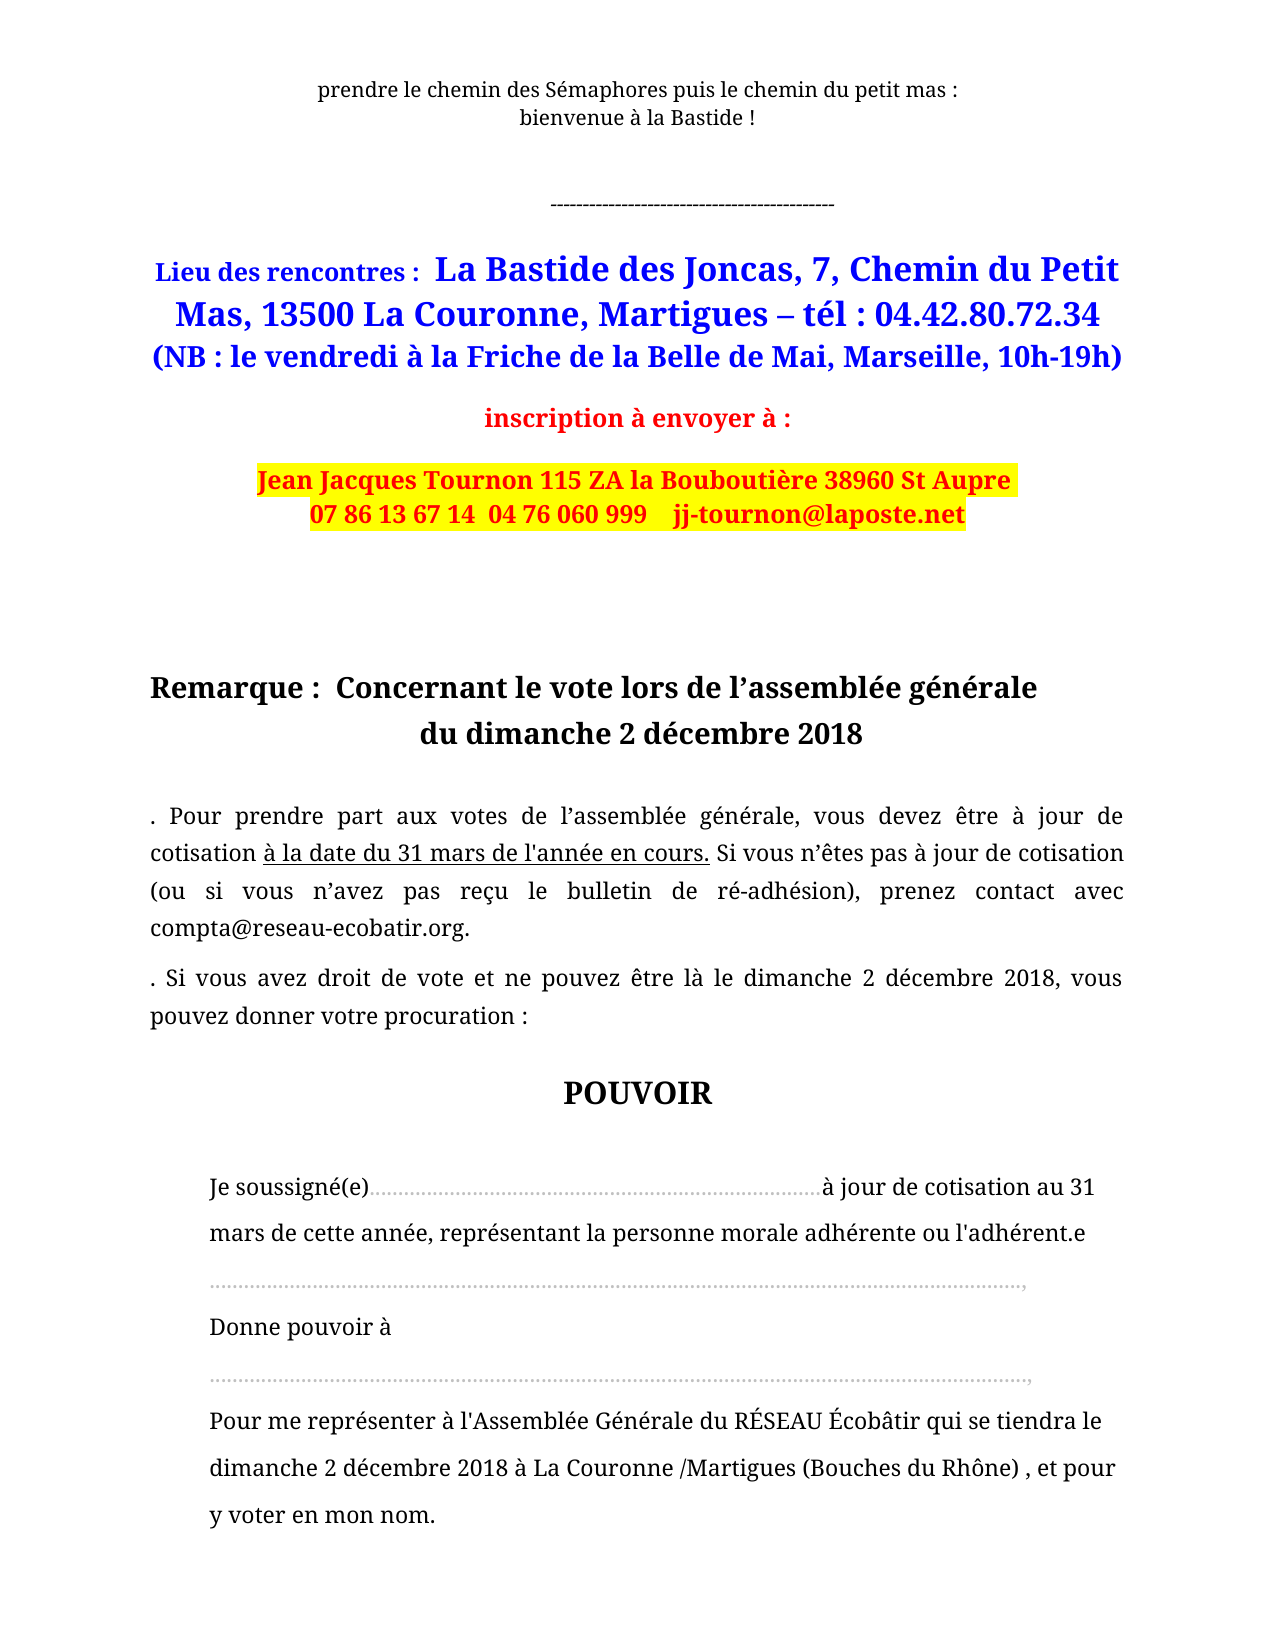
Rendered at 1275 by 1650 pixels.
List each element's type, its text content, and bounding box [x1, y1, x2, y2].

text bienvenue à la Bastide ! [150, 103, 1125, 132]
text Pour me représenter à l'Assemblée Générale du RÉSEAU Écobâtir qui se tiendra le dimanche 2 décembre 2018 à La Couronne /Martigues (Bouches du Rhône) , et pour y voter en mon nom. [209, 1405, 1125, 1530]
text Jean Jacques Tournon 115 ZA la Bouboutière 38960 St Aupre [150, 463, 1125, 497]
text Je soussigné(e)...............................................................................à jour de cotisation au 31 mars de cette année, représentant la personne morale adhérente ou l'adhérent.e .............................................................................................................................................., [209, 1171, 1125, 1296]
text -------------------------------------------- [187, 189, 1125, 217]
text prendre le chemin des Sémaphores puis le chemin du petit mas : [150, 75, 1125, 103]
text Remarque : Concernant le vote lors de l’assemblée générale [150, 668, 1125, 707]
text Lieu des rencontres : La Bastide des Joncas, 7, Chemin du Petit Mas, 13500 La Couronne, Martigues – tél : 04.42.80.72.34 [150, 246, 1125, 336]
text (NB : le vendredi à la Friche de la Belle de Mai, Marseille, 10h-19h) [150, 336, 1125, 376]
text . Si vous avez droit de vote et ne pouvez être là le dimanche 2 décembre 2018, vous pouvez donner votre procuration : [150, 962, 1125, 1031]
text 07 86 13 67 14 04 76 060 999 jj-tournon@laposte.net [150, 497, 1125, 531]
text du dimanche 2 décembre 2018 [150, 713, 1125, 753]
text . Pour prendre part aux votes de l’assemblée générale, vous devez être à jour de cotisation à la date du 31 mars de l'année en cours. Si vous n’êtes pas à jour de cotisation (ou si vous n’avez pas reçu le bulletin de ré-adhésion), prenez contact avec compta@reseau-ecobatir.org. [150, 799, 1125, 943]
text Donne pouvoir à ..............................................................................................................................................., [209, 1311, 1125, 1389]
text POUVOIR [150, 1071, 1125, 1114]
text inscription à envoyer à : [150, 400, 1125, 434]
